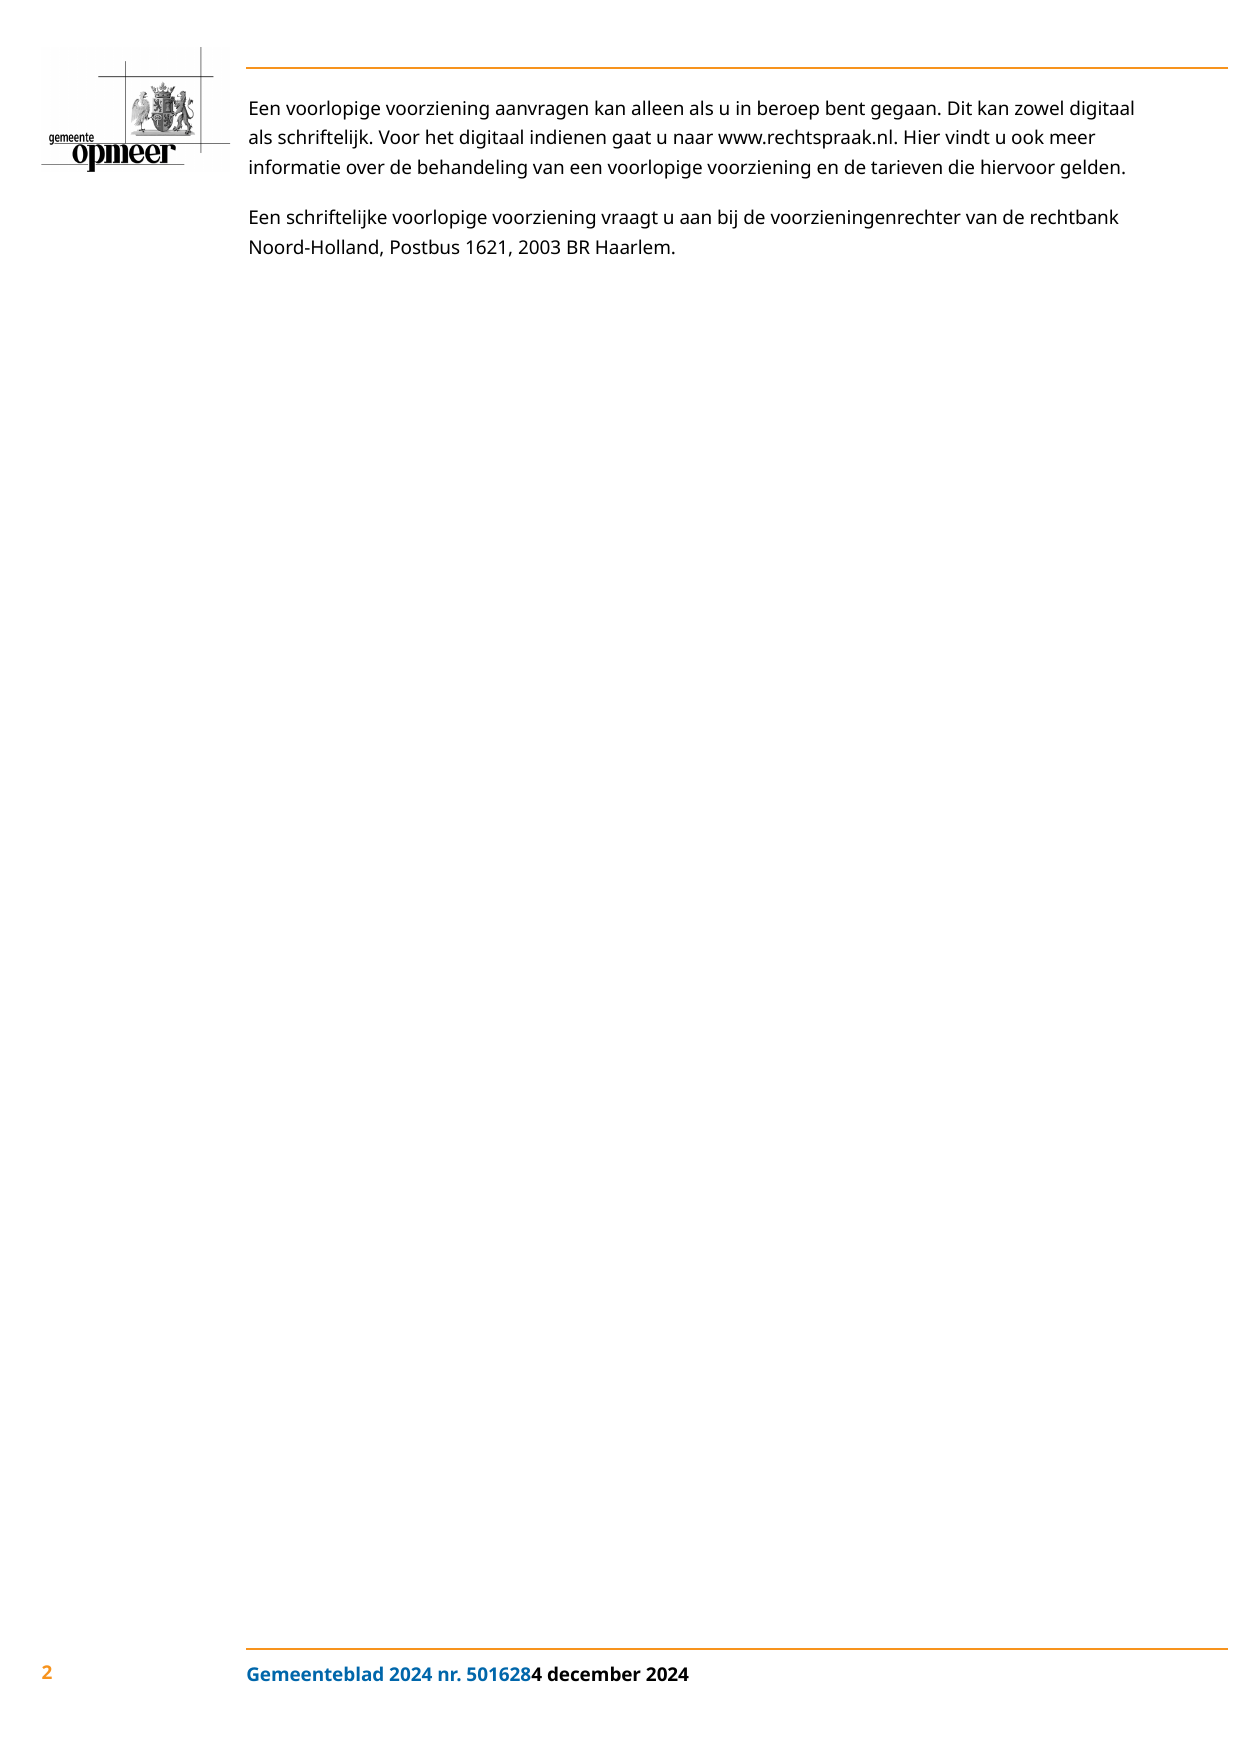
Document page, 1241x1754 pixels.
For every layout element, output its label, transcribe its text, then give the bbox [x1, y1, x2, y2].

text Een schriftelijke voorlopige voorziening vraagt u aan bij de voorzieningenrechter van de rechtbank Noord-Holland, Postbus 1621, 2003 BR Haarlem. [248, 204, 1152, 260]
text Een voorlopige voorziening aanvragen kan alleen als u in beroep bent gegaan. Dit kan zowel digitaal als schriftelijk. Voor het digitaal indienen gaat u naar www.rechtspraak.nl. Hier vindt u ook meer informatie over de behandeling van een voorlopige voorziening en de tarieven die hiervoor gelden. [248, 95, 1152, 180]
picture [41, 47, 231, 172]
